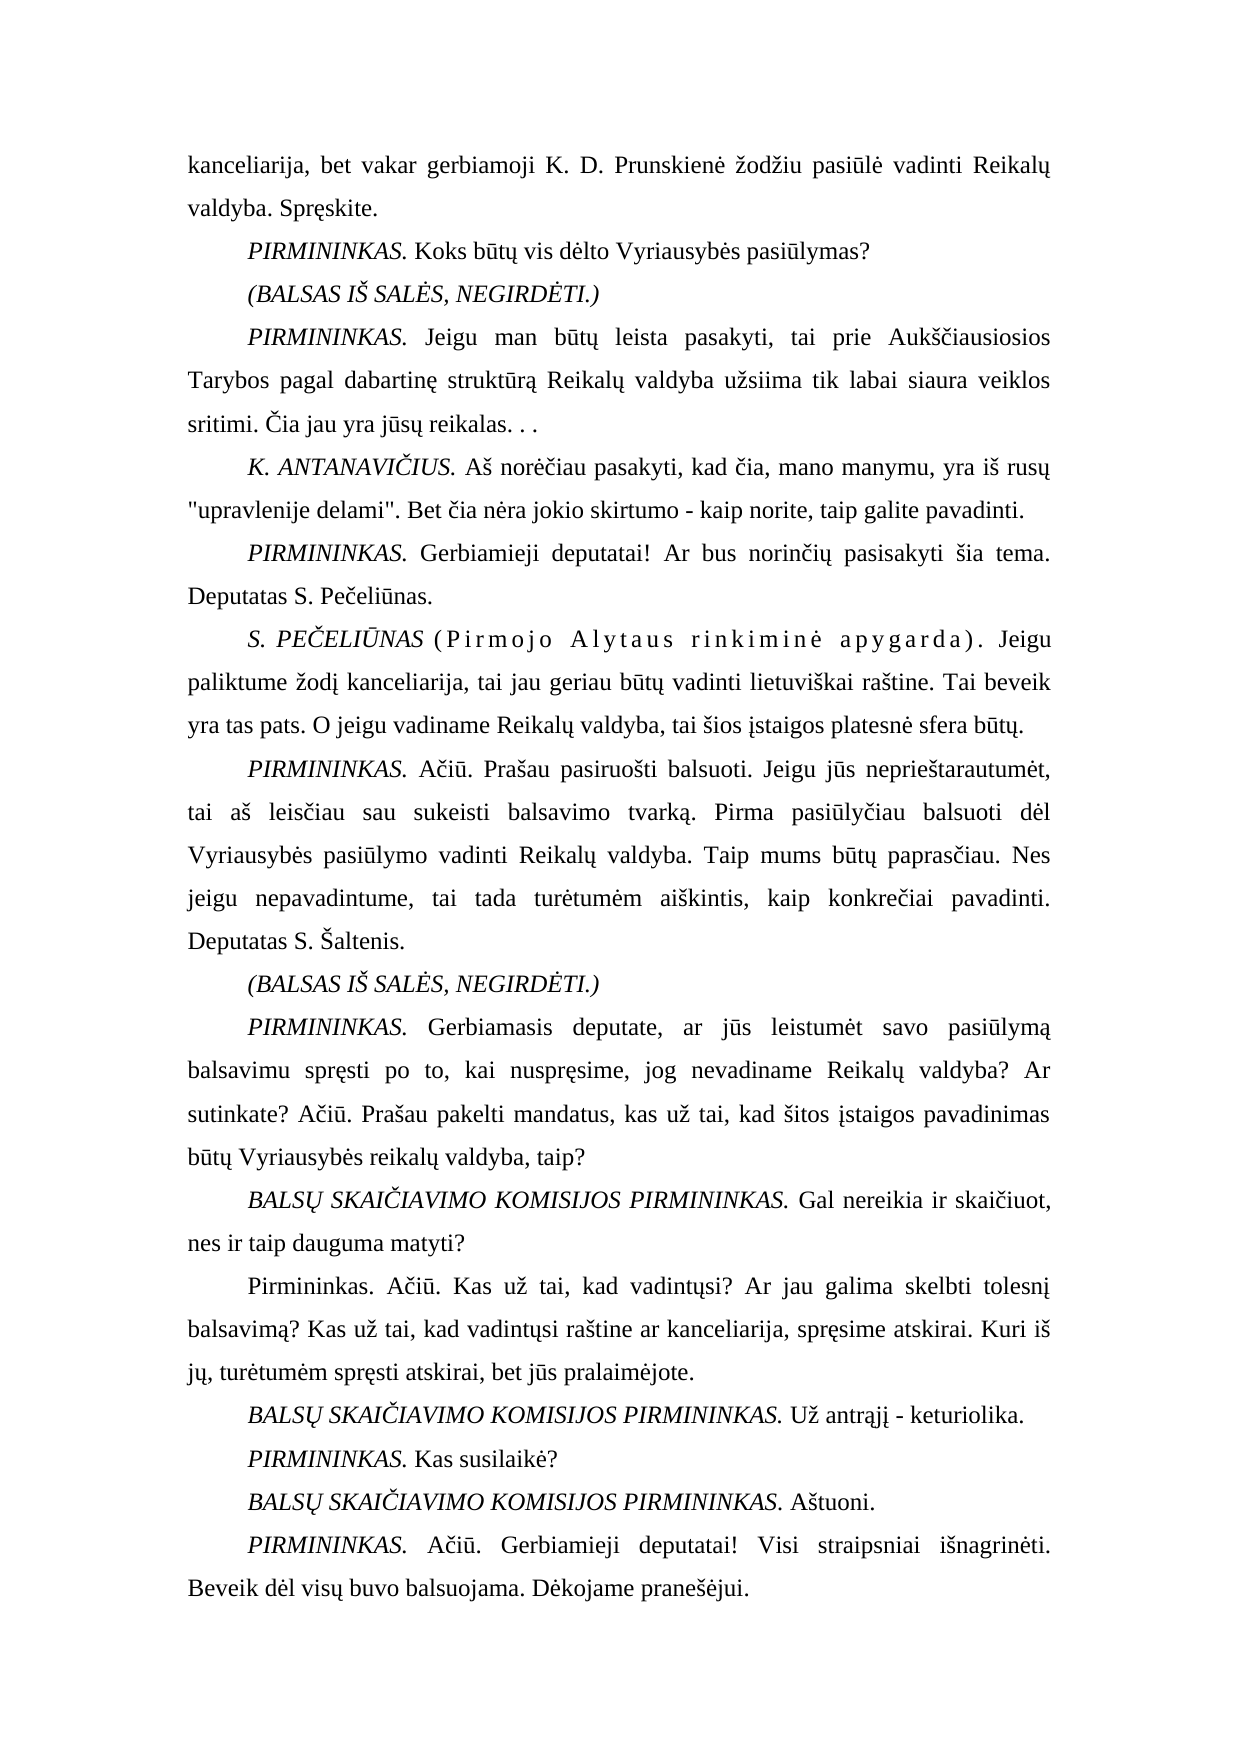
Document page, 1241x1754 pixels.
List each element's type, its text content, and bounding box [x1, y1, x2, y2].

text Balsų skaičiavimo komisijos pirmininkas. Gal nereikia ir skaičiuot, nes ir taip dauguma matyti? [187, 1185, 1052, 1257]
text K. Antanavičius. Aš norėčiau pasakyti, kad čia, mano manymu, yra iš rusų "upravlenije delami". Bet čia nėra jokio skirtumo - kaip norite, taip galite pavadinti. [187, 452, 1052, 524]
text Pirmininkas. Ačiū. Gerbiamieji deputatai! Visi straipsniai išnagrinėti. Beveik dėl visų buvo balsuojama. Dėkojame pranešėjui. [187, 1530, 1052, 1602]
text Pirmininkas. Gerbiamasis deputate, ar jūs leistumėt savo pasiūlymą balsavimu spręsti po to, kai nuspręsime, jog nevadiname Reikalų valdyba? Ar sutinkate? Ačiū. Prašau pakelti mandatus, kas už tai, kad šitos įstaigos pavadinimas būtų Vyriausybės reikalų valdyba, taip? [187, 1012, 1052, 1171]
text Pirmininkas. Ačiū. Kas už tai, kad vadintųsi? Ar jau galima skelbti tolesnį balsavimą? Kas už tai, kad vadintųsi raštine ar kanceliarija, spręsime atskirai. Kuri iš jų, turėtumėm spręsti atskirai, bet jūs pralaimėjote. [187, 1271, 1052, 1386]
text S. Pečeliūnas (Pirmojo Alytaus rinkiminė apygarda). Jeigu paliktume žodį kanceliarija, tai jau geriau būtų vadinti lietuviškai raštine. Tai beveik yra tas pats. O jeigu vadiname Reikalų valdyba, tai šios įstaigos platesnė sfera būtų. [187, 624, 1052, 739]
text (Balsas iš salės, negirdėti.) [187, 969, 1053, 998]
text kanceliarija, bet vakar gerbiamoji K. D. Prunskienė žodžiu pasiūlė vadinti Reikalų valdyba. Spręskite. [187, 150, 1052, 222]
text Balsų skaičiavimo komisijos pirmininkas. Aštuoni. [187, 1487, 1052, 1516]
text Balsų skaičiavimo komisijos pirmininkas. Už antrąjį - keturiolika. [187, 1401, 1052, 1429]
text Pirmininkas. Jeigu man būtų leista pasakyti, tai prie Aukščiausiosios Tarybos pagal dabartinę struktūrą Reikalų valdyba užsiima tik labai siaura veiklos sritimi. Čia jau yra jūsų reikalas. . . [187, 322, 1052, 437]
text Pirmininkas. Gerbiamieji deputatai! Ar bus norinčių pasisakyti šia tema. Deputatas S. Pečeliūnas. [187, 538, 1052, 610]
text Pirmininkas. Ačiū. Prašau pasiruošti balsuoti. Jeigu jūs neprieštarautumėt, tai aš leisčiau sau sukeisti balsavimo tvarką. Pirma pasiūlyčiau balsuoti dėl Vyriausybės pasiūlymo vadinti Reikalų valdyba. Taip mums būtų paprasčiau. Nes jeigu nepavadintume, tai tada turėtumėm aiškintis, kaip konkrečiai pavadinti. Deputatas S. Šaltenis. [187, 754, 1052, 955]
text (Balsas iš salės, negirdėti.) [187, 279, 1052, 308]
text Pirmininkas. Koks būtų vis dėlto Vyriausybės pasiūlymas? [187, 236, 1052, 265]
text Pirmininkas. Kas susilaikė? [187, 1444, 1052, 1472]
